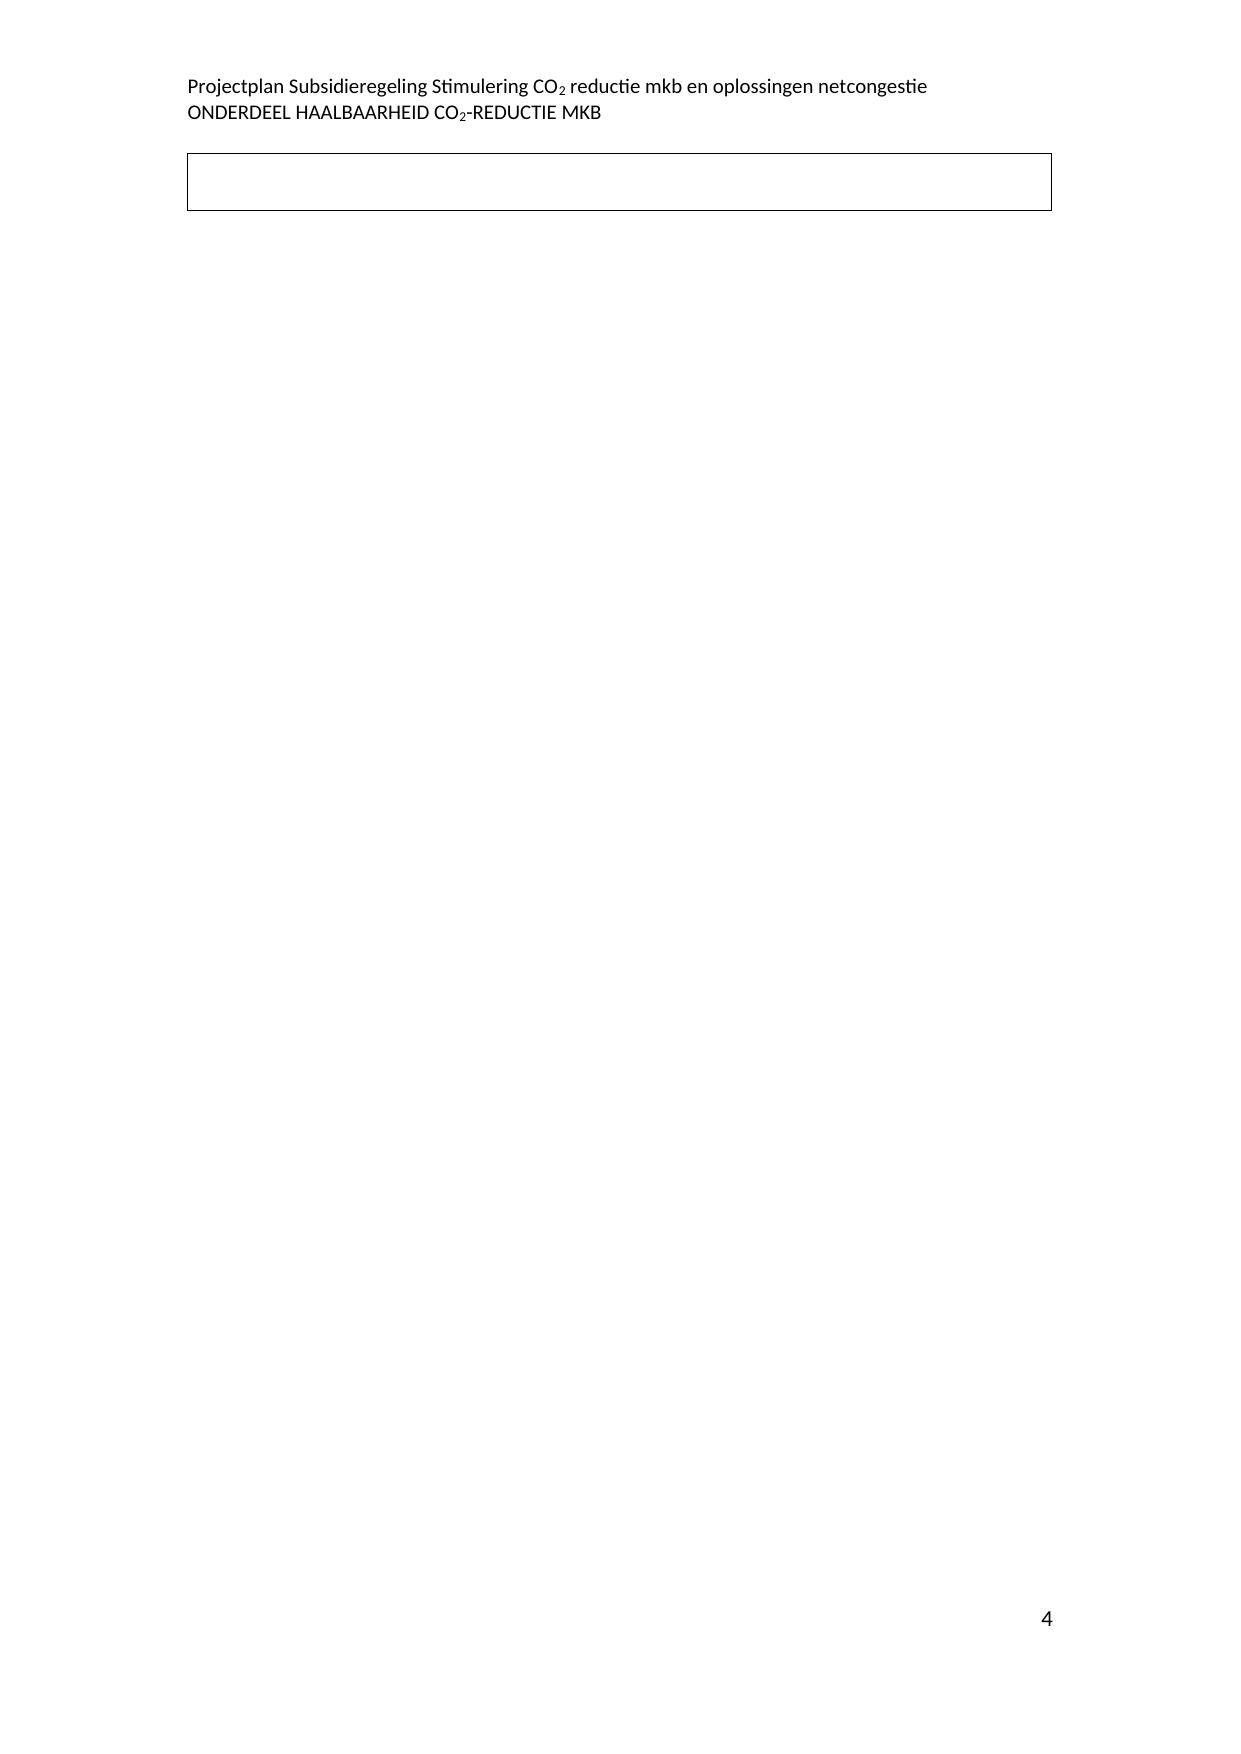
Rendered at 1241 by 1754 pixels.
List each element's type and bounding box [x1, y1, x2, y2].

table_header [188, 154, 1051, 210]
